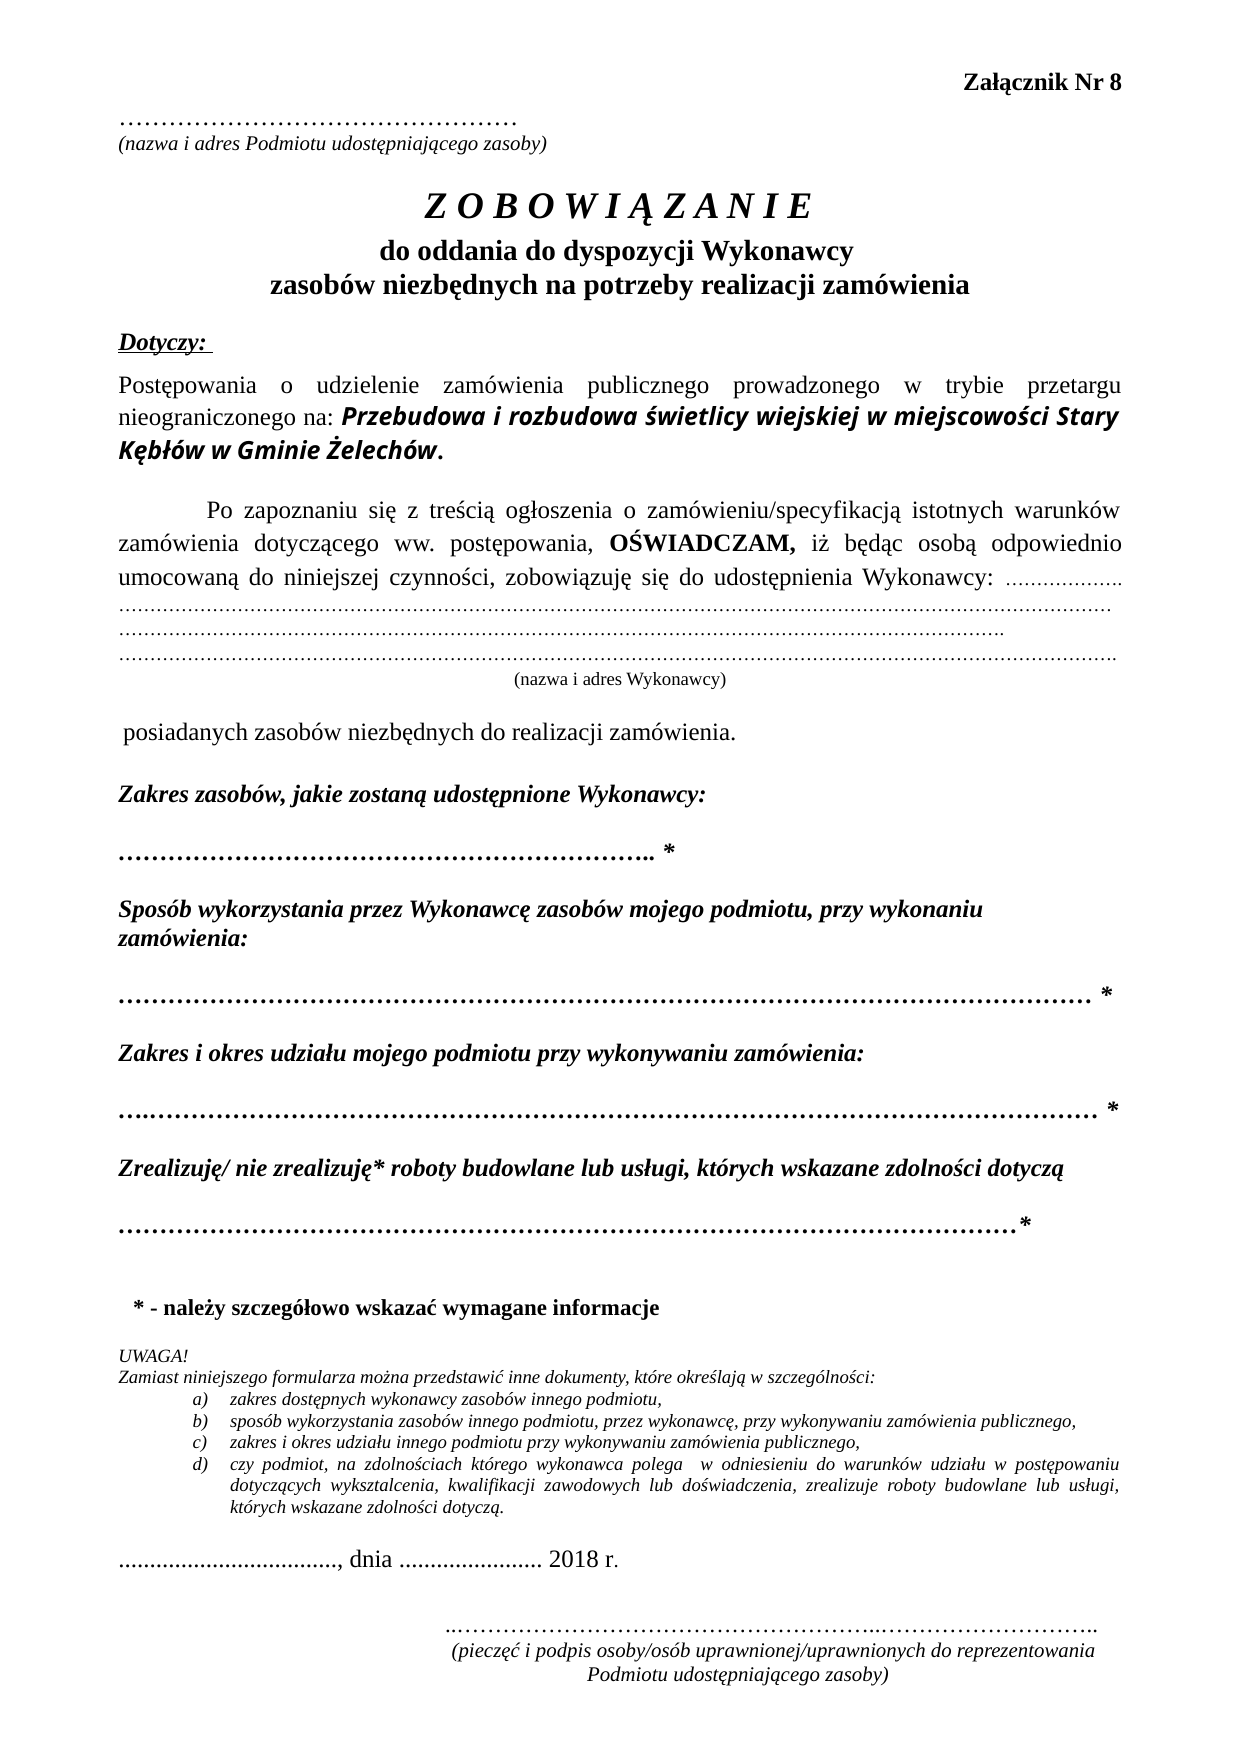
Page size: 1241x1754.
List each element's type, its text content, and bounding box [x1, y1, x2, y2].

text (pieczęć i podpis osoby/osób uprawnionej/uprawnionych do reprezentowania [118, 1638, 1122, 1662]
text (nazwa i adres Podmiotu udostępniającego zasoby) [118, 131, 1122, 155]
subtitle Z O B O W I Ą Z A N I E [118, 184, 1122, 227]
text Zakres i okres udziału mojego podmiotu przy wykonywaniu zamówienia: [118, 1038, 1122, 1067]
text ……………………………………………………………………………………………………………………………………………. [118, 643, 1122, 665]
text Podmiotu udostępniającego zasoby) [118, 1662, 1122, 1686]
text Zrealizuję/ nie zrealizuję* roboty budowlane lub usługi, których wskazane zdolności dotyczą [118, 1153, 1122, 1182]
text (nazwa i adres Wykonawcy) [118, 668, 1122, 689]
text Po zapoznaniu się z treścią ogłoszenia o zamówieniu/specyfikacją istotnych warunków zamówienia dotyczącego ww. postępowania, OŚWIADCZAM, iż będąc osobą odpowiednio umocowaną do niniejszej czynności, zobowiązuję się do udostępnienia Wykonawcy: ……………….…………………………………………………………………………………………………………………………………………………………………………………………………………………………………………………………………………. [118, 496, 1122, 640]
list zakres dostępnych wykonawcy zasobów innego podmiotu, [192, 1388, 1122, 1409]
text ……………………………………………………….. * [118, 837, 1122, 866]
text Dotyczy: [118, 327, 1122, 356]
text Zakres zasobów, jakie zostaną udostępnione Wykonawcy: [118, 779, 1122, 808]
text ….…………………………………………………………………………………………………… * [118, 1096, 1122, 1124]
text ..................................., dnia ....................... 2018 r. [118, 1544, 1122, 1572]
list sposób wykorzystania zasobów innego podmiotu, przez wykonawcę, przy wykonywaniu zamówienia publicznego, [192, 1409, 1122, 1431]
text do oddania do dyspozycji Wykonawcy [118, 233, 1122, 267]
text Załącznik Nr 8 [118, 67, 1122, 96]
text Zamiast niniejszego formularza można przedstawić inne dokumenty, które określają w szczególności: [118, 1366, 1122, 1388]
text Postępowania o udzielenie zamówienia publicznego prowadzonego w trybie przetargu nieograniczonego na: Przebudowa i rozbudowa świetlicy wiejskiej w miejscowości Stary Kębłów w Gminie Żelechów. [118, 370, 1122, 467]
text posiadanych zasobów niezbędnych do realizacji zamówienia. [118, 717, 1122, 746]
list czy podmiot, na zdolnościach którego wykonawca polega w odniesieniu do warunków udziału w postępowaniu dotyczących wyksztalcenia, kwalifikacji zawodowych lub doświadczenia, zrealizuje roboty budowlane lub usługi, których wskazane zdolności dotyczą. [192, 1453, 1122, 1517]
text ………………………………………………………………………………………………* [118, 1211, 1122, 1239]
text UWAGA! [118, 1345, 1122, 1366]
text ……………………………………………………………………………………………………… * [118, 981, 1122, 1009]
text ………………………………………… [118, 102, 1122, 131]
text Sposób wykorzystania przez Wykonawcę zasobów mojego podmiotu, przy wykonaniu zamówienia: [118, 894, 1122, 952]
list zakres i okres udziału innego podmiotu przy wykonywaniu zamówienia publicznego, [192, 1431, 1122, 1453]
text zasobów niezbędnych na potrzeby realizacji zamówienia [118, 267, 1122, 300]
text * - należy szczegółowo wskazać wymagane informacje [133, 1294, 1122, 1321]
text ..………………………………………………..……………………….. [118, 1611, 1122, 1638]
